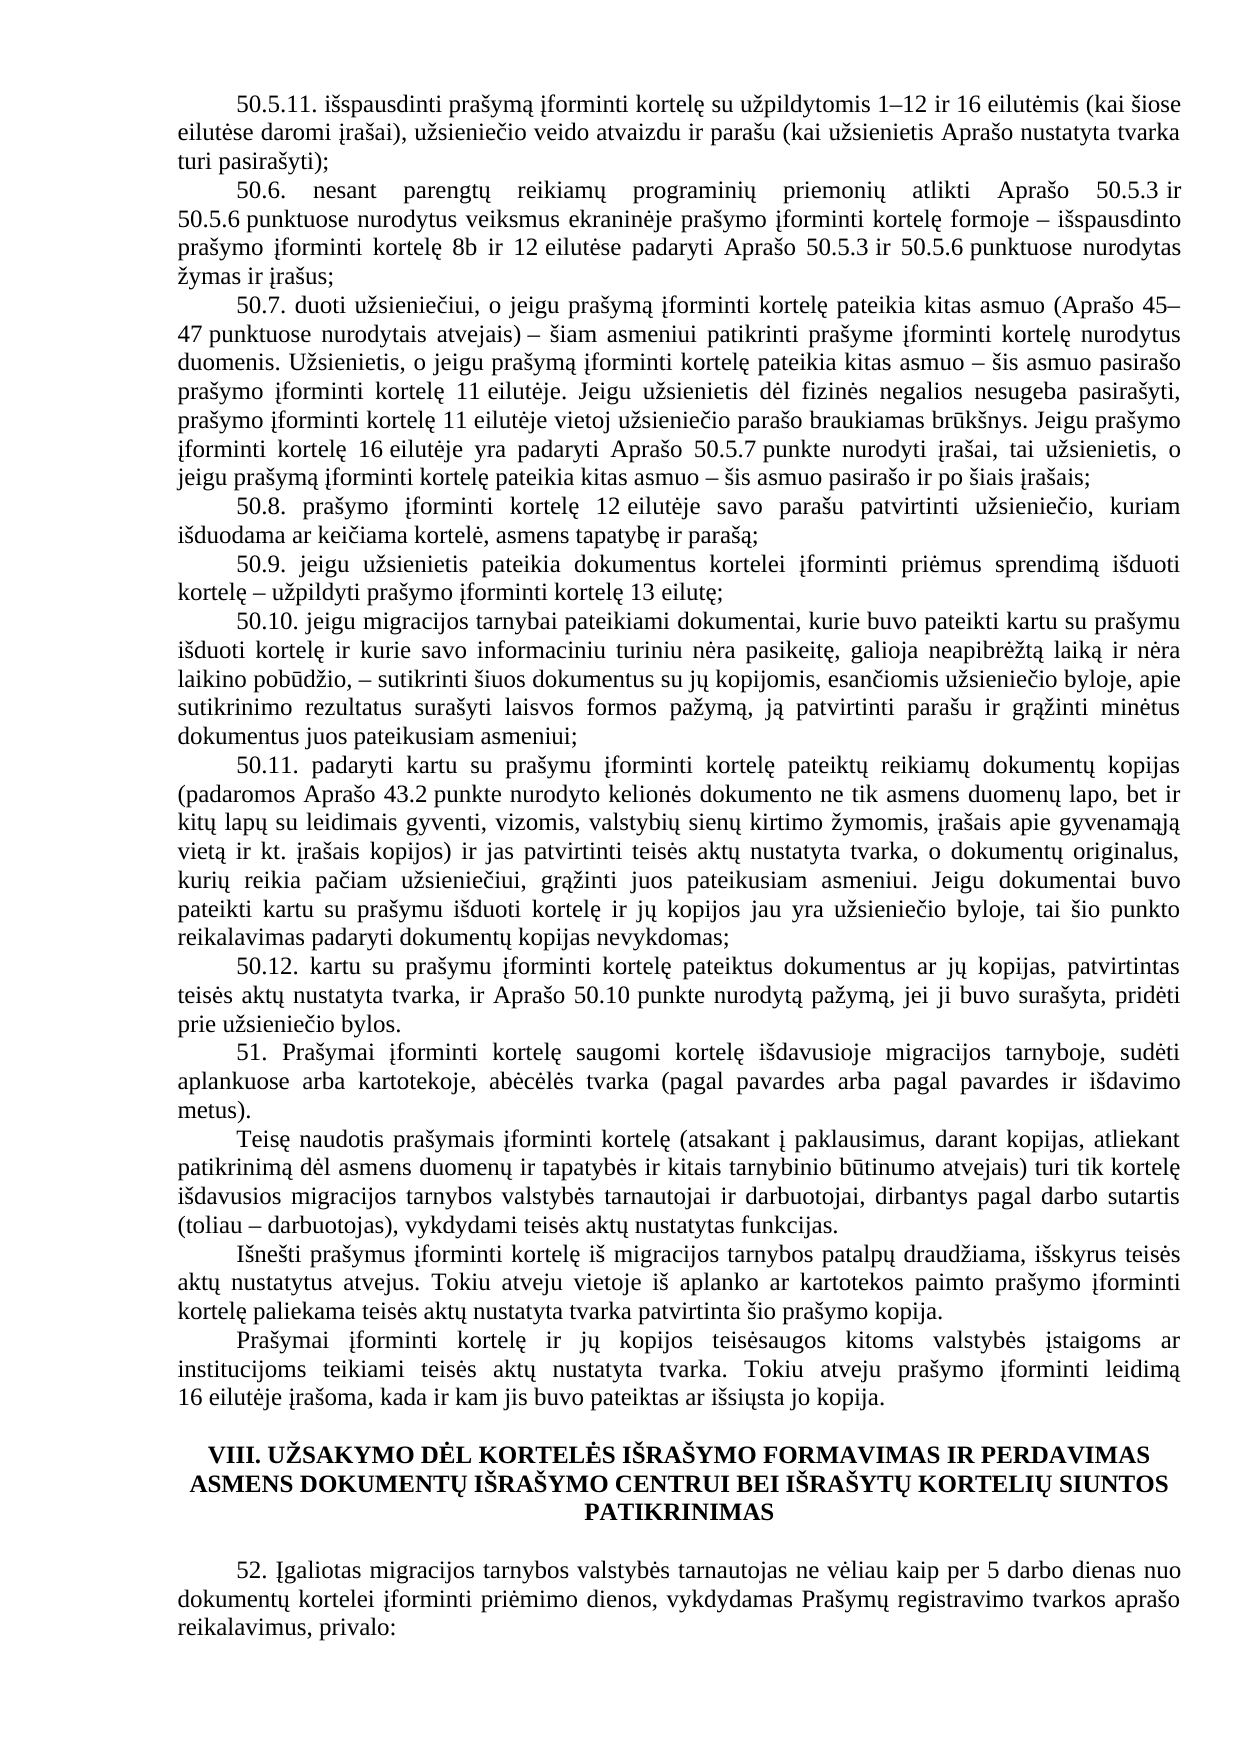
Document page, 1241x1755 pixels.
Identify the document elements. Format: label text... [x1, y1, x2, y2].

text 50.6. nesant parengtų reikiamų programinių priemonių atlikti Aprašo 50.5.3 ir 50.5.6 punktuose nurodytus veiksmus ekraninėje prašymo įforminti kortelę formoje – išspausdinto prašymo įforminti kortelę 8b ir 12 eilutėse padaryti Aprašo 50.5.3 ir 50.5.6 punktuose nurodytas žymas ir įrašus; [177, 175, 1181, 290]
text 50.9. jeigu užsienietis pateikia dokumentus kortelei įforminti priėmus sprendimą išduoti kortelę – užpildyti prašymo įforminti kortelę 13 eilutę; [177, 549, 1181, 606]
text 50.8. prašymo įforminti kortelę 12 eilutėje savo parašu patvirtinti užsieniečio, kuriam išduodama ar keičiama kortelė, asmens tapatybę ir parašą; [177, 491, 1181, 549]
text 50.11. padaryti kartu su prašymu įforminti kortelę pateiktų reikiamų dokumentų kopijas (padaromos Aprašo 43.2 punkte nurodyto kelionės dokumento ne tik asmens duomenų lapo, bet ir kitų lapų su leidimais gyventi, vizomis, valstybių sienų kirtimo žymomis, įrašais apie gyvenamąją vietą ir kt. įrašais kopijos) ir jas patvirtinti teisės aktų nustatyta tvarka, o dokumentų originalus, kurių reikia pačiam užsieniečiui, grąžinti juos pateikusiam asmeniui. Jeigu dokumentai buvo pateikti kartu su prašymu išduoti kortelę ir jų kopijos jau yra užsieniečio byloje, tai šio punkto reikalavimas padaryti dokumentų kopijas nevykdomas; [177, 750, 1181, 951]
text VIII. UŽSAKYMO DĖL KORTELĖS IŠRAŠYMO FORMAVIMAS IR PERDAVIMAS ASMENS DOKUMENTŲ IŠRAŠYMO CENTRUI bei IŠRAŠYTŲ KORTELIŲ siuntos PATIKRINIMAS [177, 1440, 1181, 1526]
text Teisę naudotis prašymais įforminti kortelę (atsakant į paklausimus, darant kopijas, atliekant patikrinimą dėl asmens duomenų ir tapatybės ir kitais tarnybinio būtinumo atvejais) turi tik kortelę išdavusios migracijos tarnybos valstybės tarnautojai ir darbuotojai, dirbantys pagal darbo sutartis (toliau – darbuotojas), vykdydami teisės aktų nustatytas funkcijas. [177, 1124, 1181, 1239]
text Išnešti prašymus įforminti kortelę iš migracijos tarnybos patalpų draudžiama, išskyrus teisės aktų nustatytus atvejus. Tokiu atveju vietoje iš aplanko ar kartotekos paimto prašymo įforminti kortelę paliekama teisės aktų nustatyta tvarka patvirtinta šio prašymo kopija. [177, 1239, 1181, 1325]
text 51. Prašymai įforminti kortelę saugomi kortelę išdavusioje migracijos tarnyboje, sudėti aplankuose arba kartotekoje, abėcėlės tvarka (pagal pavardes arba pagal pavardes ir išdavimo metus). [177, 1037, 1181, 1124]
text 50.7. duoti užsieniečiui, o jeigu prašymą įforminti kortelę pateikia kitas asmuo (Aprašo 45–47 punktuose nurodytais atvejais) – šiam asmeniui patikrinti prašyme įforminti kortelę nurodytus duomenis. Užsienietis, o jeigu prašymą įforminti kortelę pateikia kitas asmuo – šis asmuo pasirašo prašymo įforminti kortelę 11 eilutėje. Jeigu užsienietis dėl fizinės negalios nesugeba pasirašyti, prašymo įforminti kortelę 11 eilutėje vietoj užsieniečio parašo braukiamas brūkšnys. Jeigu prašymo įforminti kortelę 16 eilutėje yra padaryti Aprašo 50.5.7 punkte nurodyti įrašai, tai užsienietis, o jeigu prašymą įforminti kortelę pateikia kitas asmuo – šis asmuo pasirašo ir po šiais įrašais; [177, 290, 1181, 491]
text 50.5.11. išspausdinti prašymą įforminti kortelę su užpildytomis 1–12 ir 16 eilutėmis (kai šiose eilutėse daromi įrašai), užsieniečio veido atvaizdu ir parašu (kai užsienietis Aprašo nustatyta tvarka turi pasirašyti); [177, 89, 1181, 175]
text Prašymai įforminti kortelę ir jų kopijos teisėsaugos kitoms valstybės įstaigoms ar institucijoms teikiami teisės aktų nustatyta tvarka. Tokiu atveju prašymo įforminti leidimą 16 eilutėje įrašoma, kada ir kam jis buvo pateiktas ar išsiųsta jo kopija. [177, 1325, 1181, 1411]
text 52. Įgaliotas migracijos tarnybos valstybės tarnautojas ne vėliau kaip per 5 darbo dienas nuo dokumentų kortelei įforminti priėmimo dienos, vykdydamas Prašymų registravimo tvarkos aprašo reikalavimus, privalo: [177, 1555, 1181, 1641]
text 50.10. jeigu migracijos tarnybai pateikiami dokumentai, kurie buvo pateikti kartu su prašymu išduoti kortelę ir kurie savo informaciniu turiniu nėra pasikeitę, galioja neapibrėžtą laiką ir nėra laikino pobūdžio, – sutikrinti šiuos dokumentus su jų kopijomis, esančiomis užsieniečio byloje, apie sutikrinimo rezultatus surašyti laisvos formos pažymą, ją patvirtinti parašu ir grąžinti minėtus dokumentus juos pateikusiam asmeniui; [177, 606, 1181, 750]
text 50.12. kartu su prašymu įforminti kortelę pateiktus dokumentus ar jų kopijas, patvirtintas teisės aktų nustatyta tvarka, ir Aprašo 50.10 punkte nurodytą pažymą, jei ji buvo surašyta, pridėti prie užsieniečio bylos. [177, 951, 1181, 1037]
